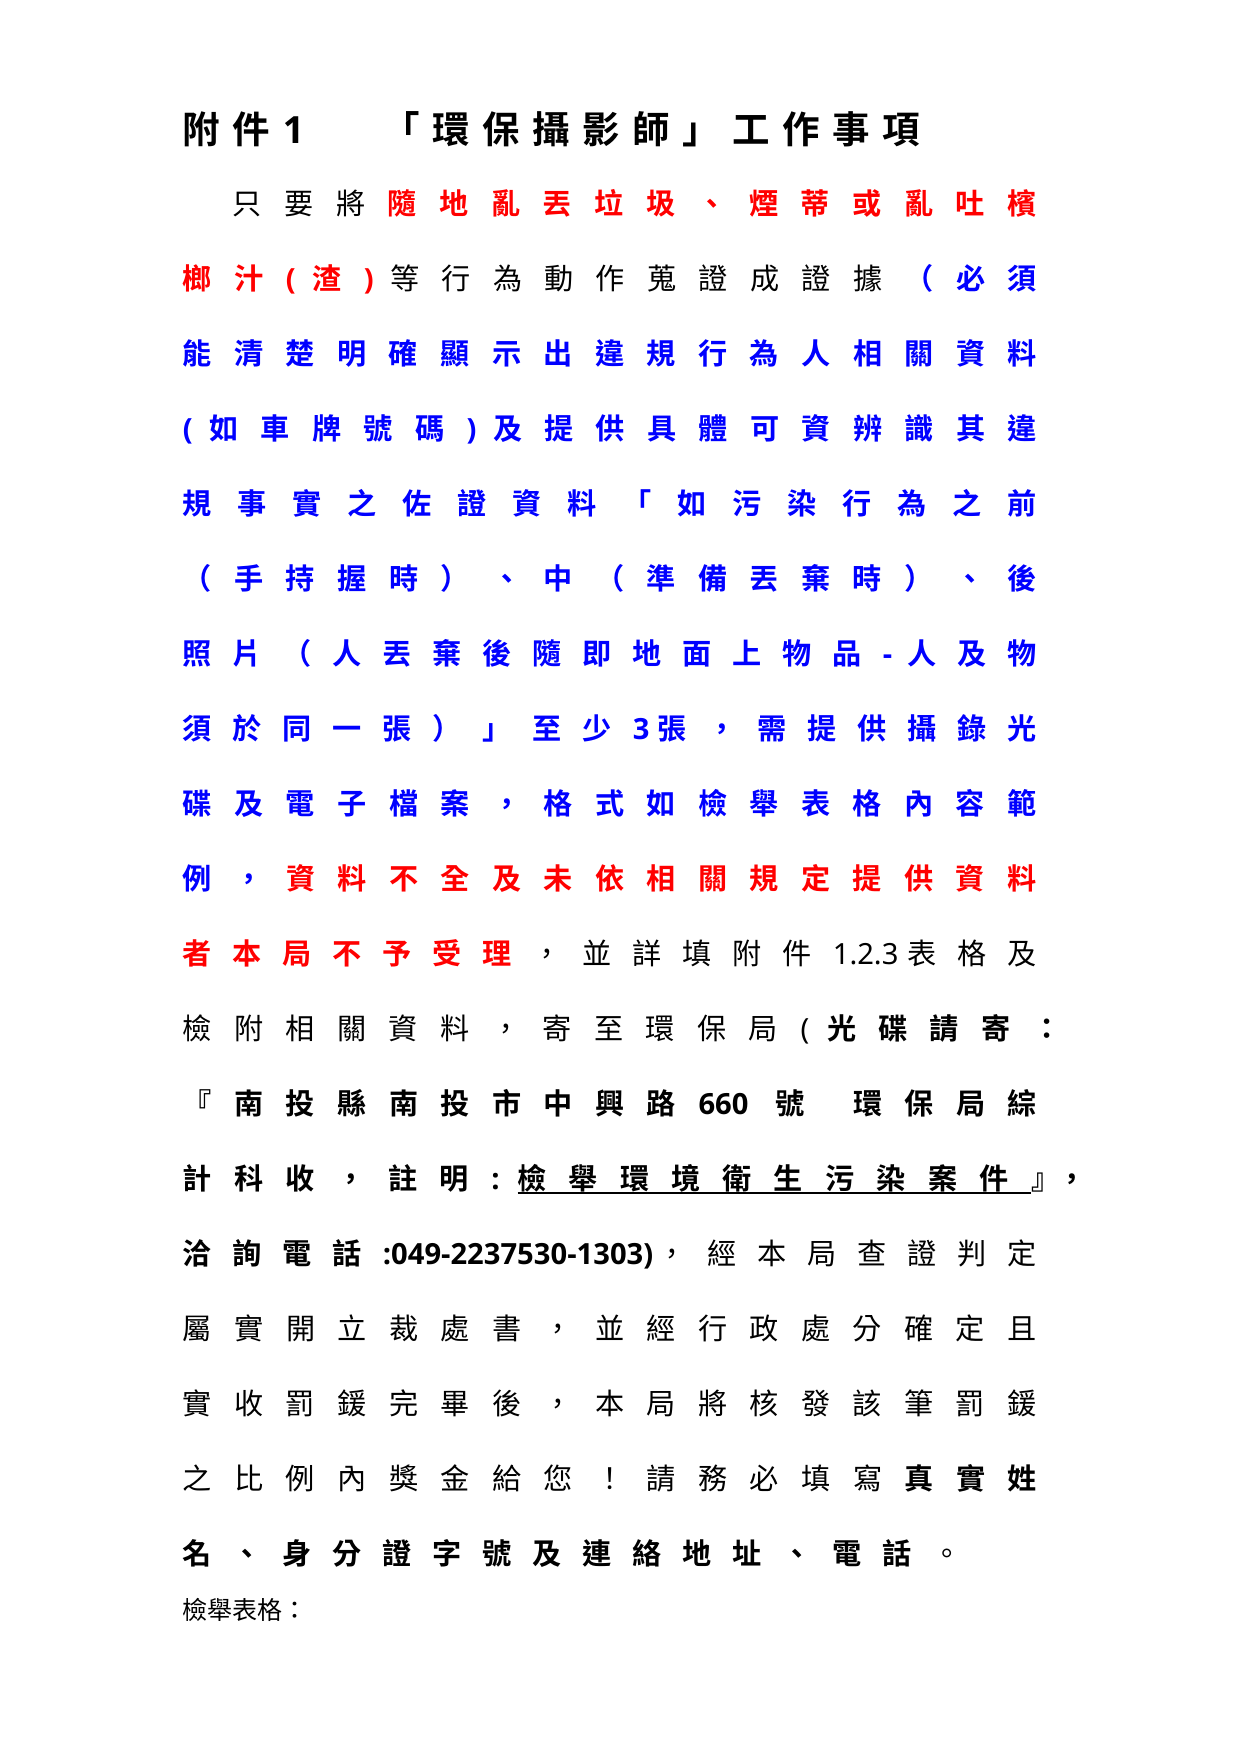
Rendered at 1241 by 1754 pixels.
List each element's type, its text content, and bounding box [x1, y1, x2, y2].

text 附件1 「環保攝影師」工作事項 [183, 89, 1058, 164]
text 檢舉人只要將隨地亂丟垃圾、煙蒂或亂吐檳榔汁(渣)等行為動作蒐證成證據（必須能清楚明確顯示出違規行為人相關資料(如車牌號碼)及提供具體可資辨識其違規事實之佐證資料「如污染行為之前（手持握時）、中（準備丟棄時）、後照片（人丟棄後隨即地面上物品-人及物須於同一張）」至少3張，需提供攝錄光碟及電子檔案，格式如檢舉表格內容範例，資料不全及未依相關規定提供資料者本局不予受理，並詳填附件1.2.3表格及檢附相關資料，寄至環保局(光碟請寄：『南投縣南投市中興路660號 環保局綜計科收，註明:檢舉環境衛生污染案件』，洽詢電話:049-2237530-1303)，經本局查證判定屬實開立裁處書，並經行政處分確定且實收罰鍰完畢後，本局將核發該筆罰鍰之比例內獎金給您！請務必填寫真實姓名、身分證字號及連絡地址、電話。 [183, 164, 1058, 1589]
text 檢舉表格： [183, 1589, 1058, 1627]
